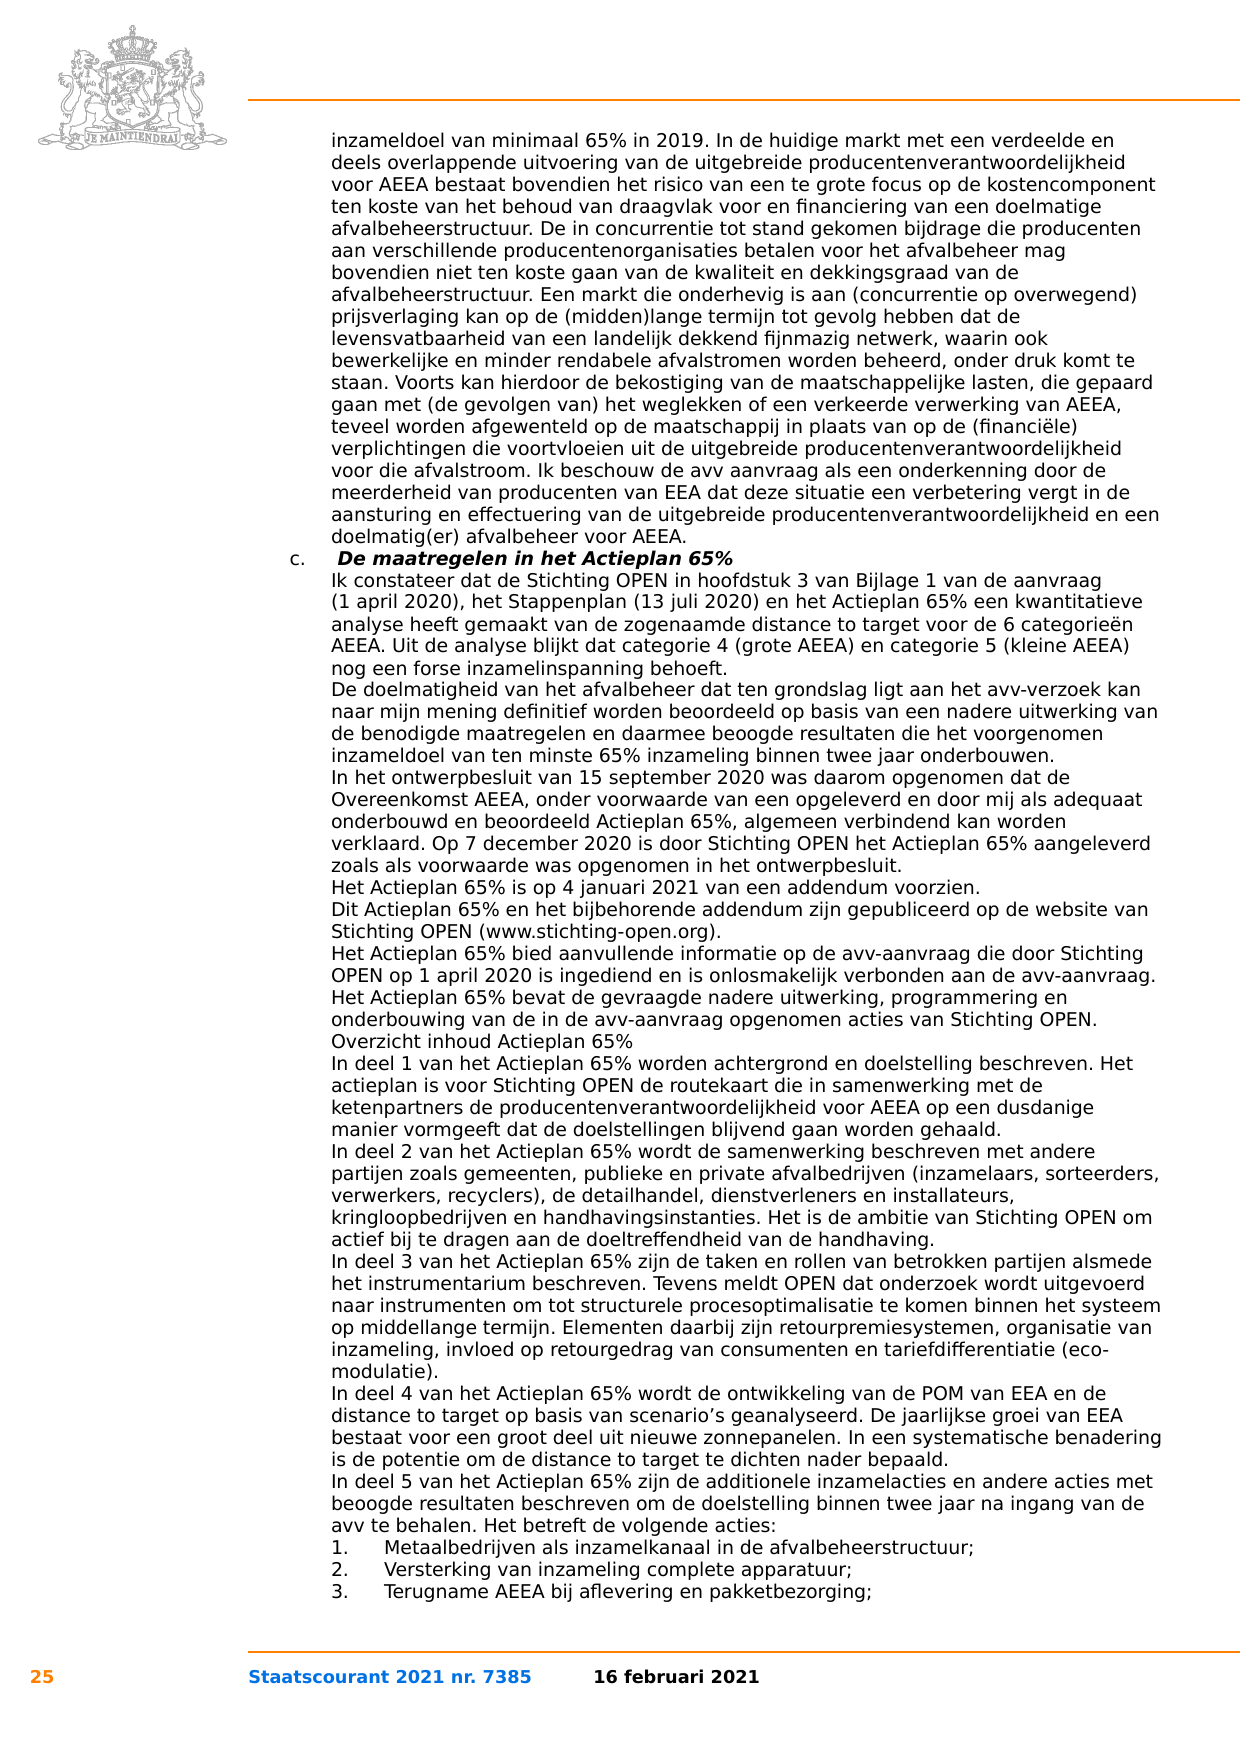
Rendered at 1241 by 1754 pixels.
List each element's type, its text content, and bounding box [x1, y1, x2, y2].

text In deel 4 van het Actieplan 65% wordt de ontwikkeling van de POM van EEA en de distance to target op basis van scenario’s geanalyseerd. De jaarlijkse groei van EEA bestaat voor een groot deel uit nieuwe zonnepanelen. In een systematische benadering is de potentie om de distance to target te dichten nader bepaald. [331, 1383, 1163, 1471]
text Overzicht inhoud Actieplan 65% [331, 1031, 1163, 1053]
text In deel 5 van het Actieplan 65% zijn de additionele inzamelacties en andere acties met beoogde resultaten beschreven om de doelstelling binnen twee jaar na ingang van de avv te behalen. Het betreft de volgende acties: [331, 1471, 1163, 1537]
text 2. Versterking van inzameling complete apparatuur; [331, 1558, 1163, 1581]
text c. De maatregelen in het Actieplan 65% [289, 547, 1163, 569]
text Het Actieplan 65% bied aanvullende informatie op de avv-aanvraag die door Stichting OPEN op 1 april 2020 is ingediend en is onlosmakelijk verbonden aan de avv-aanvraag. Het Actieplan 65% bevat de gevraagde nadere uitwerking, programmering en onderbouwing van de in de avv-aanvraag opgenomen acties van Stichting OPEN. [331, 943, 1163, 1031]
text In het ontwerpbesluit van 15 september 2020 was daarom opgenomen dat de Overeenkomst AEEA, onder voorwaarde van een opgeleverd en door mij als adequaat onderbouwd en beoordeeld Actieplan 65%, algemeen verbindend kan worden verklaard. Op 7 december 2020 is door Stichting OPEN het Actieplan 65% aangeleverd zoals als voorwaarde was opgenomen in het ontwerpbesluit. [331, 767, 1163, 877]
text De doelmatigheid van het afvalbeheer dat ten grondslag ligt aan het avv-verzoek kan naar mijn mening definitief worden beoordeeld op basis van een nadere uitwerking van de benodigde maatregelen en daarmee beoogde resultaten die het voorgenomen inzameldoel van ten minste 65% inzameling binnen twee jaar onderbouwen. [331, 679, 1163, 767]
text In deel 1 van het Actieplan 65% worden achtergrond en doelstelling beschreven. Het actieplan is voor Stichting OPEN de routekaart die in samenwerking met de ketenpartners de producentenverantwoordelijkheid voor AEEA op een dusdanige manier vormgeeft dat de doelstellingen blijvend gaan worden gehaald. [331, 1053, 1163, 1141]
text Dit Actieplan 65% en het bijbehorende addendum zijn gepubliceerd op de website van Stichting OPEN (www.stichting-open.org). [331, 899, 1163, 943]
text 3. Terugname AEEA bij aflevering en pakketbezorging; [331, 1581, 1163, 1602]
text 1. Metaalbedrijven als inzamelkanaal in de afvalbeheerstructuur; [331, 1537, 1163, 1558]
text Het Actieplan 65% is op 4 januari 2021 van een addendum voorzien. [331, 877, 1163, 899]
text Ik constateer dat de Stichting OPEN in hoofdstuk 3 van Bijlage 1 van de aanvraag (1 april 2020), het Stappenplan (13 juli 2020) en het Actieplan 65% een kwantitatieve analyse heeft gemaakt van de zogenaamde distance to target voor de 6 categorieën AEEA. Uit de analyse blijkt dat categorie 4 (grote AEEA) en categorie 5 (kleine AEEA) nog een forse inzamelinspanning behoeft. [331, 569, 1163, 679]
text inzameldoel van minimaal 65% in 2019. In de huidige markt met een verdeelde en deels overlappende uitvoering van de uitgebreide producentenverantwoordelijkheid voor AEEA bestaat bovendien het risico van een te grote focus op de kostencomponent ten koste van het behoud van draagvlak voor en financiering van een doelmatige afvalbeheerstructuur. De in concurrentie tot stand gekomen bijdrage die producenten aan verschillende producentenorganisaties betalen voor het afvalbeheer mag bovendien niet ten koste gaan van de kwaliteit en dekkingsgraad van de afvalbeheerstructuur. Een markt die onderhevig is aan (concurrentie op overwegend) prijsverlaging kan op de (midden)lange termijn tot gevolg hebben dat de levensvatbaarheid van een landelijk dekkend fijnmazig netwerk, waarin ook bewerkelijke en minder rendabele afvalstromen worden beheerd, onder druk komt te staan. Voorts kan hierdoor de bekostiging van de maatschappelijke lasten, die gepaard gaan met (de gevolgen van) het weglekken of een verkeerde verwerking van AEEA, teveel worden afgewenteld op de maatschappij in plaats van op de (financiële) verplichtingen die voortvloeien uit de uitgebreide producentenverantwoordelijkheid voor die afvalstroom. Ik beschouw de avv aanvraag als een onderkenning door de meerderheid van producenten van EEA dat deze situatie een verbetering vergt in de aansturing en effectuering van de uitgebreide producentenverantwoordelijkheid en een doelmatig(er) afvalbeheer voor AEEA. [331, 130, 1163, 547]
text In deel 2 van het Actieplan 65% wordt de samenwerking beschreven met andere partijen zoals gemeenten, publieke en private afvalbedrijven (inzamelaars, sorteerders, verwerkers, recyclers), de detailhandel, dienstverleners en installateurs, kringloopbedrijven en handhavingsinstanties. Het is de ambitie van Stichting OPEN om actief bij te dragen aan de doeltreffendheid van de handhaving. [331, 1141, 1163, 1251]
text In deel 3 van het Actieplan 65% zijn de taken en rollen van betrokken partijen alsmede het instrumentarium beschreven. Tevens meldt OPEN dat onderzoek wordt uitgevoerd naar instrumenten om tot structurele procesoptimalisatie te komen binnen het systeem op middellange termijn. Elementen daarbij zijn retourpremiesystemen, organisatie van inzameling, invloed op retourgedrag van consumenten en tariefdifferentiatie (eco-modulatie). [331, 1251, 1163, 1383]
picture [38, 25, 227, 150]
